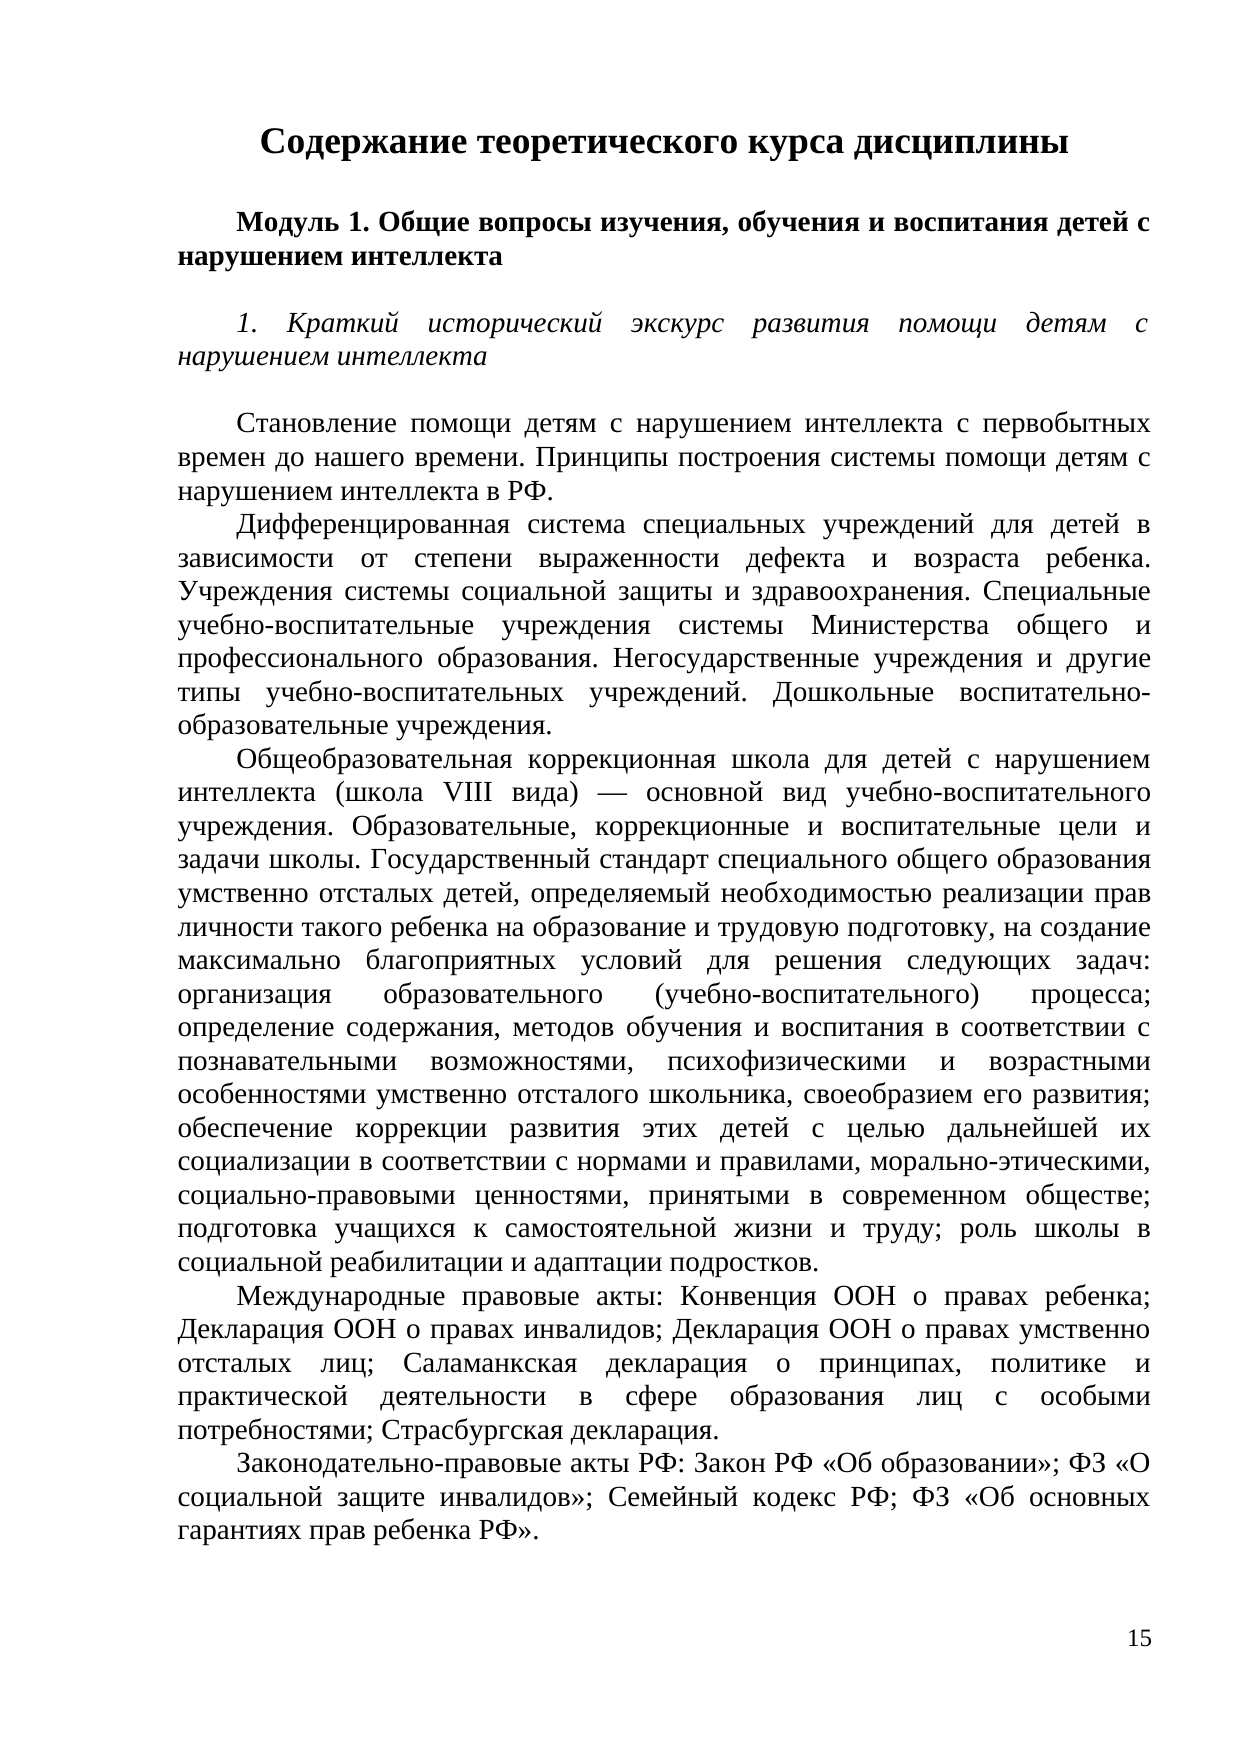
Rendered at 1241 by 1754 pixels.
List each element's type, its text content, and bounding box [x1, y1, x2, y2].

text Становление помощи детям с нарушением интеллекта с первобытных времен до нашего времени. Принципы построения системы помощи детям с нарушением интеллекта в РФ. [177, 406, 1152, 506]
text Модуль 1. Общие вопросы изучения, обучения и воспитания детей с нарушением интеллекта [177, 204, 1152, 271]
text Общеобразовательная коррекционная школа для детей с нарушением интеллекта (школа VIII вида) — основной вид учебно-воспитательного учреждения. Образовательные, коррекционные и воспитательные цели и задачи школы. Государственный стандарт специального общего образования умственно отсталых детей, определяемый необходимостью реализации прав личности такого ребенка на образование и трудовую подготовку, на создание максимально благоприятных условий для решения следующих задач: организация образовательного (учебно-воспитательного) процесса; определение содержания, методов обучения и воспитания в соответствии с познавательными возможностями, психофизическими и возрастными особенностями умственно отсталого школьника, своеобразием его развития; обеспечение коррекции развития этих детей с целью дальнейшей их социализации в соответствии с нормами и правилами, морально-этическими, социально-правовыми ценностями, принятыми в современном обществе; подготовка учащихся к самостоятельной жизни и труду; роль школы в социальной реабилитации и адаптации подростков. [177, 741, 1152, 1278]
text 1. Краткий исторический экскурс развития помощи детям с нарушением интеллекта [177, 305, 1152, 372]
text Международные правовые акты: Конвенция ООН о правах ребенка; Декларация ООН о правах инвалидов; Декларация ООН о правах умственно отсталых лиц; Саламанкская декларация о принципах, политике и практической деятельности в сфере образования лиц с особыми потребностями; Страсбургская декларация. [177, 1278, 1152, 1445]
text Содержание теоретического курса дисциплины [177, 118, 1152, 161]
text Дифференцированная система специальных учреждений для детей в зависимости от степени выраженности дефекта и возраста ребенка. Учреждения системы социальной защиты и здравоохранения. Специальные учебно-воспитательные учреждения системы Министерства общего и профессионального образования. Негосударственные учреждения и другие типы учебно-воспитательных учреждений. Дошкольные воспитательно-образовательные учреждения. [177, 506, 1152, 741]
text Законодательно-правовые акты РФ: Закон РФ «Об образовании»; ФЗ «О социальной защите инвалидов»; Семейный кодекс РФ; ФЗ «Об основных гарантиях прав ребенка РФ». [177, 1445, 1152, 1546]
